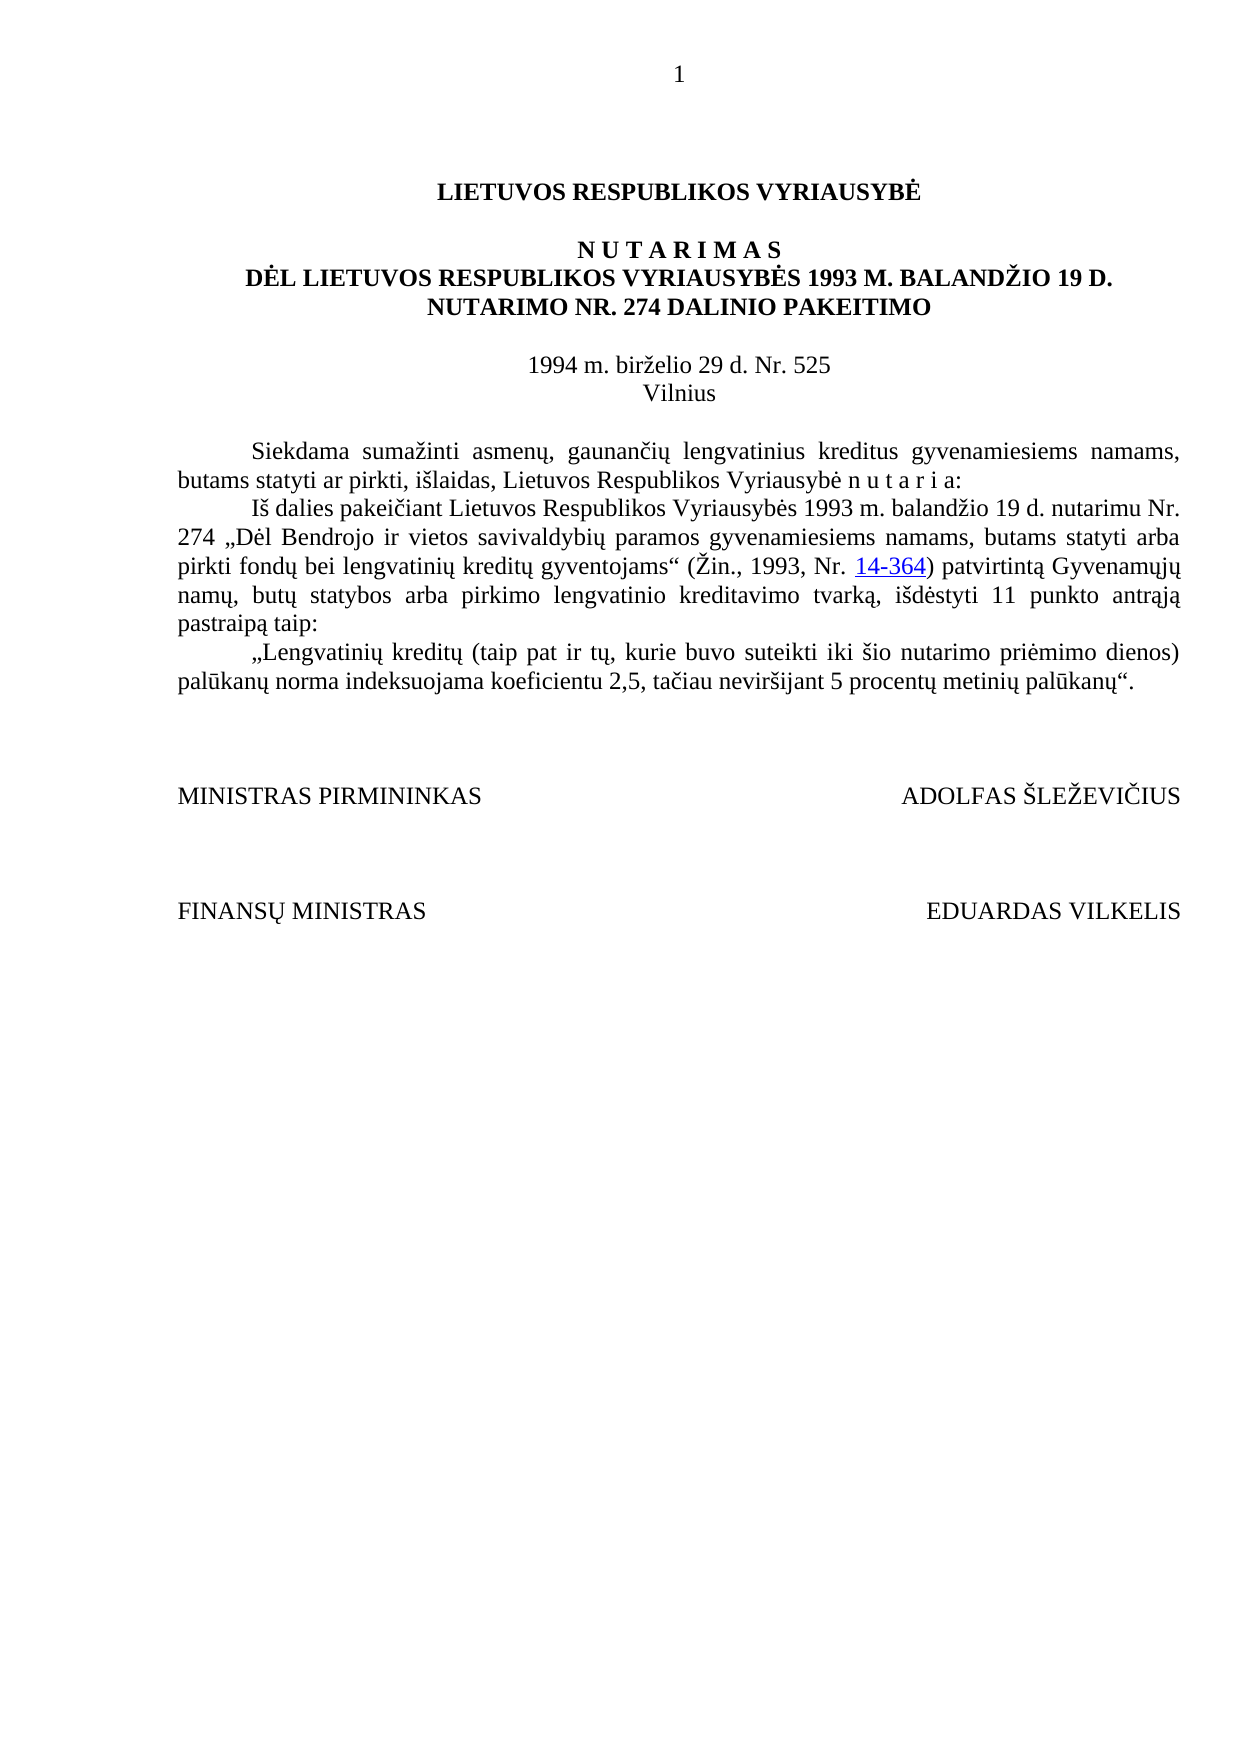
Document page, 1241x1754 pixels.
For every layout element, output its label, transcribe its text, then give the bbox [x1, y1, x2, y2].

text Iš dalies pakeičiant Lietuvos Respublikos Vyriausybės 1993 m. balandžio 19 d. nutarimu Nr. 274 „Dėl Bendrojo ir vietos savivaldybių paramos gyvenamiesiems namams, butams statyti arba pirkti fondų bei lengvatinių kreditų gyventojams“ (Žin., 1993, Nr. 14-364) patvirtintą Gyvenamųjų namų, butų statybos arba pirkimo lengvatinio kreditavimo tvarką, išdėstyti 11 punkto antrąją pastraipą taip: [177, 493, 1181, 637]
text Siekdama sumažinti asmenų, gaunančių lengvatinius kreditus gyvenamiesiems namams, butams statyti ar pirkti, išlaidas, Lietuvos Respublikos Vyriausybė nutaria: [177, 436, 1181, 493]
text LIETUVOS RESPUBLIKOS VYRIAUSYBĖ [177, 177, 1181, 206]
text DĖL LIETUVOS RESPUBLIKOS VYRIAUSYBĖS 1993 M. BALANDŽIO 19 D. NUTARIMO NR. 274 DALINIO PAKEITIMO [177, 263, 1181, 321]
text N U T A R I M A S [177, 235, 1181, 263]
text FINANSŲ MINISTRAS EDUARDAS VILKELIS [177, 896, 1181, 925]
text MINISTRAS PIRMININKAS ADOLFAS ŠLEŽEVIČIUS [177, 781, 1181, 810]
text 1994 m. birželio 29 d. Nr. 525 [177, 350, 1181, 378]
text „Lengvatinių kreditų (taip pat ir tų, kurie buvo suteikti iki šio nutarimo priėmimo dienos) palūkanų norma indeksuojama koeficientu 2,5, tačiau neviršijant 5 procentų metinių palūkanų“. [177, 637, 1181, 695]
text Vilnius [177, 378, 1181, 407]
